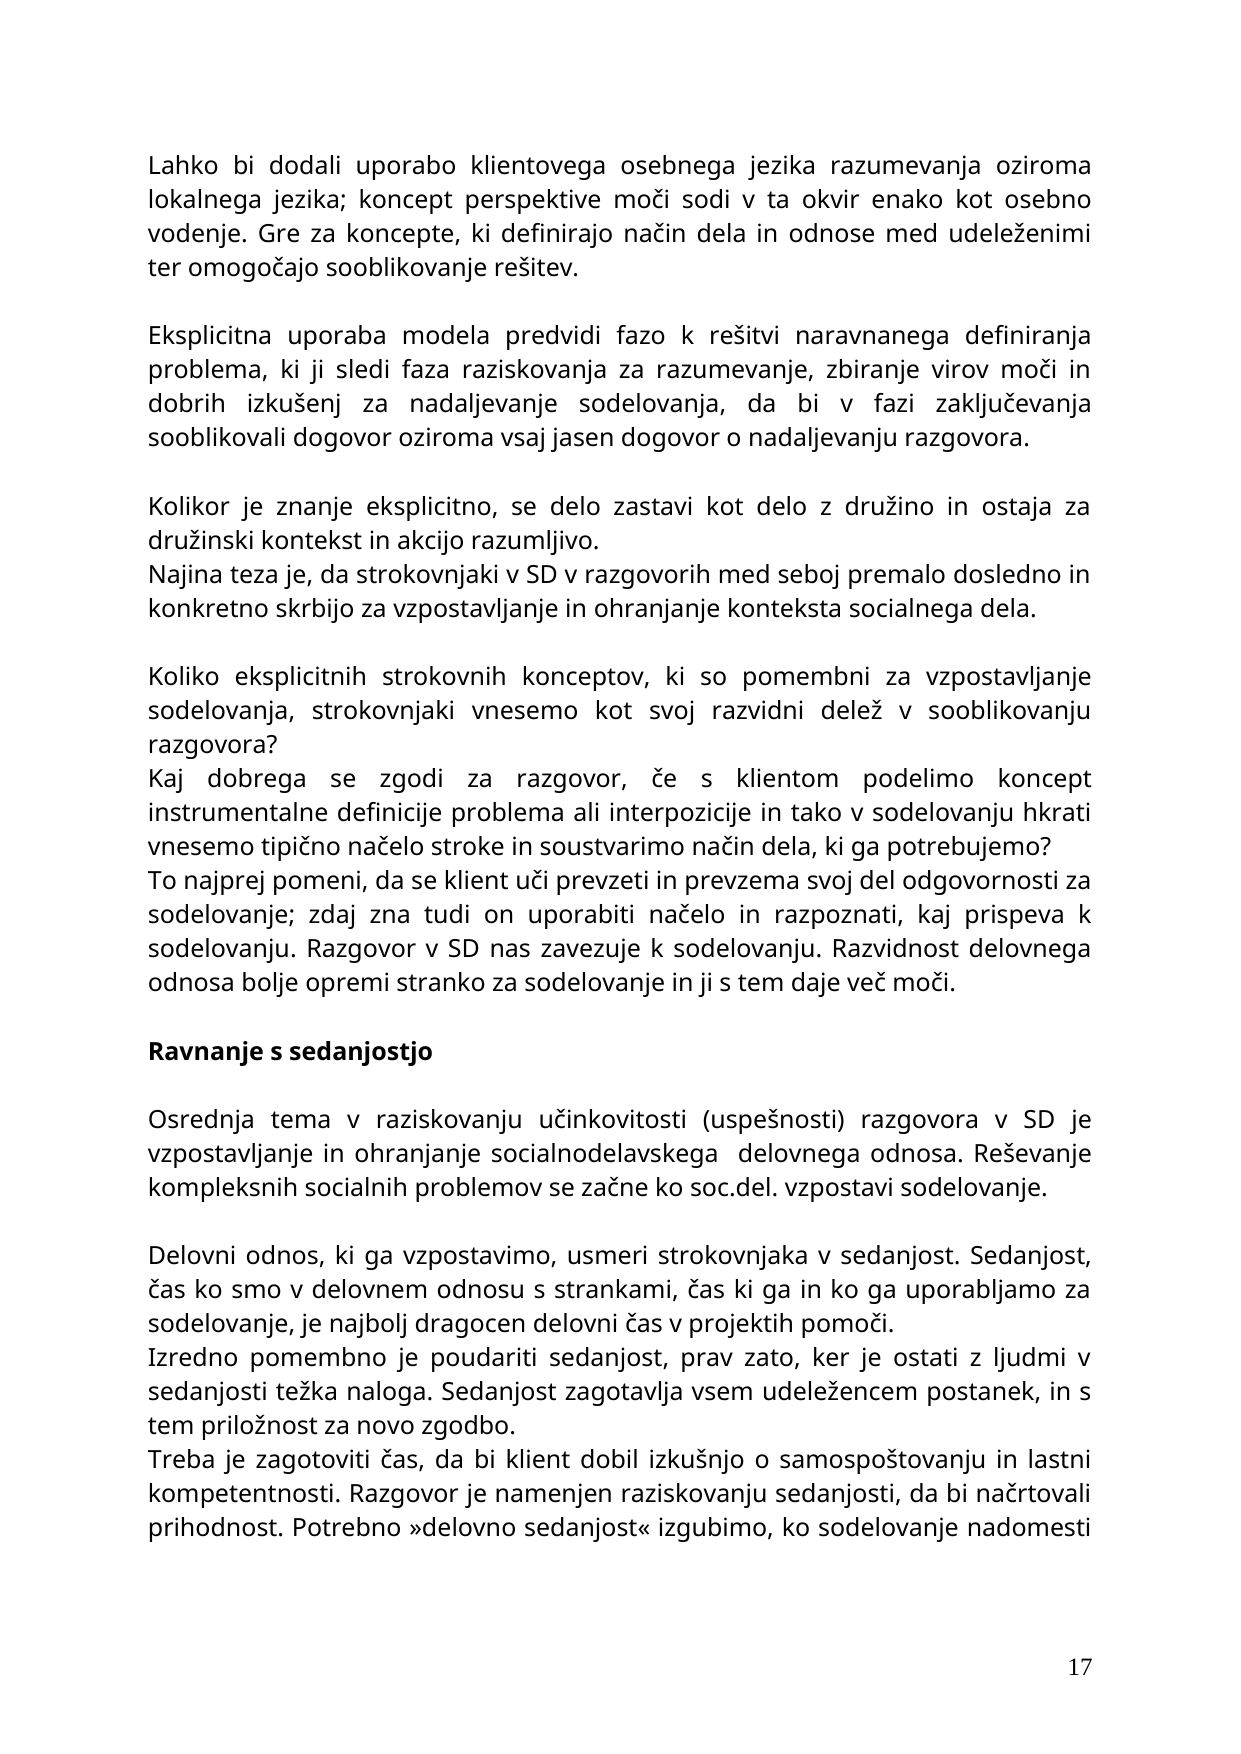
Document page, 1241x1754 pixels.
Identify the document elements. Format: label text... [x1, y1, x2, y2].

text Osrednja tema v raziskovanju učinkovitosti (uspešnosti) razgovora v SD je vzpostavljanje in ohranjanje socialnodelavskega delovnega odnosa. Reševanje kompleksnih socialnih problemov se začne ko soc.del. vzpostavi sodelovanje. [148, 1101, 1093, 1203]
text To najprej pomeni, da se klient uči prevzeti in prevzema svoj del odgovornosti za sodelovanje; zdaj zna tudi on uporabiti načelo in razpoznati, kaj prispeva k sodelovanju. Razgovor v SD nas zavezuje k sodelovanju. Razvidnost delovnega odnosa bolje opremi stranko za sodelovanje in ji s tem daje več moči. [148, 863, 1093, 999]
text Kaj dobrega se zgodi za razgovor, če s klientom podelimo koncept instrumentalne definicije problema ali interpozicije in tako v sodelovanju hkrati vnesemo tipično načelo stroke in soustvarimo način dela, ki ga potrebujemo? [148, 761, 1093, 863]
text Delovni odnos, ki ga vzpostavimo, usmeri strokovnjaka v sedanjost. Sedanjost, čas ko smo v delovnem odnosu s strankami, čas ki ga in ko ga uporabljamo za sodelovanje, je najbolj dragocen delovni čas v projektih pomoči. [148, 1238, 1093, 1340]
text Kolikor je znanje eksplicitno, se delo zastavi kot delo z družino in ostaja za družinski kontekst in akcijo razumljivo. [148, 488, 1093, 556]
text Eksplicitna uporaba modela predvidi fazo k rešitvi naravnanega definiranja problema, ki ji sledi faza raziskovanja za razumevanje, zbiranje virov moči in dobrih izkušenj za nadaljevanje sodelovanja, da bi v fazi zaključevanja sooblikovali dogovor oziroma vsaj jasen dogovor o nadaljevanju razgovora. [148, 318, 1093, 454]
text Koliko eksplicitnih strokovnih konceptov, ki so pomembni za vzpostavljanje sodelovanja, strokovnjaki vnesemo kot svoj razvidni delež v sooblikovanju razgovora? [148, 658, 1093, 761]
text Izredno pomembno je poudariti sedanjost, prav zato, ker je ostati z ljudmi v sedanjosti težka naloga. Sedanjost zagotavlja vsem udeležencem postanek, in s tem priložnost za novo zgodbo. [148, 1340, 1093, 1442]
text Treba je zagotoviti čas, da bi klient dobil izkušnjo o samospoštovanju in lastni kompetentnosti. Razgovor je namenjen raziskovanju sedanjosti, da bi načrtovali prihodnost. Potrebno »delovno sedanjost« izgubimo, ko sodelovanje nadomesti [148, 1442, 1093, 1544]
text Ravnanje s sedanjostjo [148, 1033, 1093, 1067]
text Lahko bi dodali uporabo klientovega osebnega jezika razumevanja oziroma lokalnega jezika; koncept perspektive moči sodi v ta okvir enako kot osebno vodenje. Gre za koncepte, ki definirajo način dela in odnose med udeleženimi ter omogočajo sooblikovanje rešitev. [148, 148, 1093, 284]
text Najina teza je, da strokovnjaki v SD v razgovorih med seboj premalo dosledno in konkretno skrbijo za vzpostavljanje in ohranjanje konteksta socialnega dela. [148, 556, 1093, 624]
